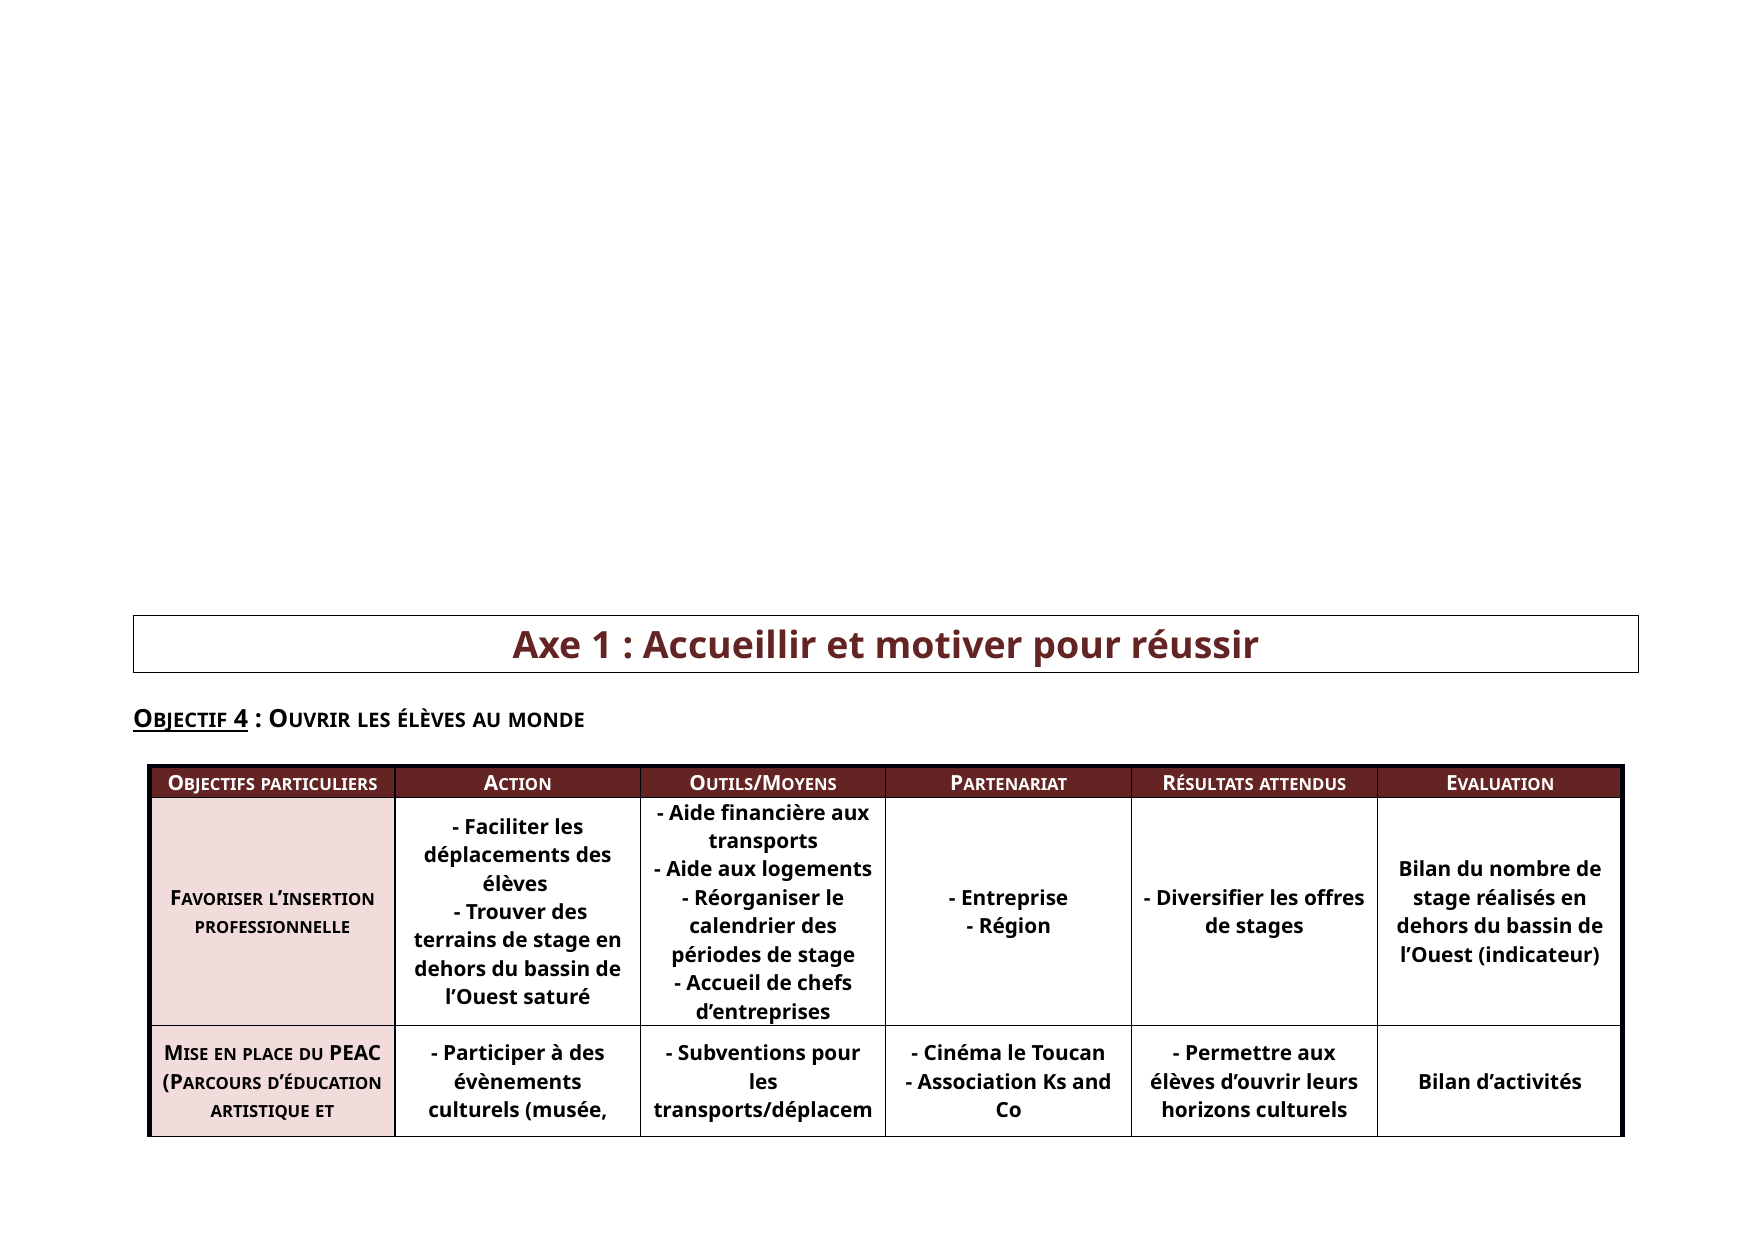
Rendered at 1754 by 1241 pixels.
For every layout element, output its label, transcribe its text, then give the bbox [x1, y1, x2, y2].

table_cell - Subventions pour les transports/déplacem [641, 1026, 885, 1136]
text Objectif 4 : Ouvrir les élèves au monde [133, 701, 1639, 735]
table_cell - Diversifier les offres de stages [1132, 798, 1377, 1025]
table_cell Mise en place du PEAC (Parcours d’éducation artistique et [152, 1026, 394, 1136]
table_header Partenariat [886, 768, 1131, 797]
table_cell - Participer à des évènements culturels (musée, [396, 1026, 640, 1136]
table_header Objectifs particuliers [152, 768, 394, 797]
table_header Action [396, 768, 640, 797]
table_cell - Cinéma le Toucan - Association Ks and Co [886, 1026, 1131, 1136]
table_cell - Faciliter les déplacements des élèves - Trouver des terrains de stage en dehors du bassin de l’Ouest saturé [396, 798, 640, 1025]
table_cell - Aide financière aux transports - Aide aux logements - Réorganiser le calendrier des périodes de stage - Accueil de chefs d’entreprises [641, 798, 885, 1025]
table_header Evaluation [1378, 768, 1620, 797]
table_cell - Permettre aux élèves d’ouvrir leurs horizons culturels [1132, 1026, 1377, 1136]
table_cell Favoriser l’insertion professionnelle [152, 798, 394, 1025]
text Axe 1 : Accueillir et motiver pour réussir [134, 616, 1638, 672]
table_header Résultats attendus [1132, 768, 1377, 797]
table_cell Bilan du nombre de stage réalisés en dehors du bassin de l’Ouest (indicateur) [1378, 798, 1620, 1025]
table_header Outils/Moyens [641, 768, 885, 797]
table_cell Bilan d’activités [1378, 1026, 1620, 1136]
table_cell - Entreprise - Région [886, 798, 1131, 1025]
